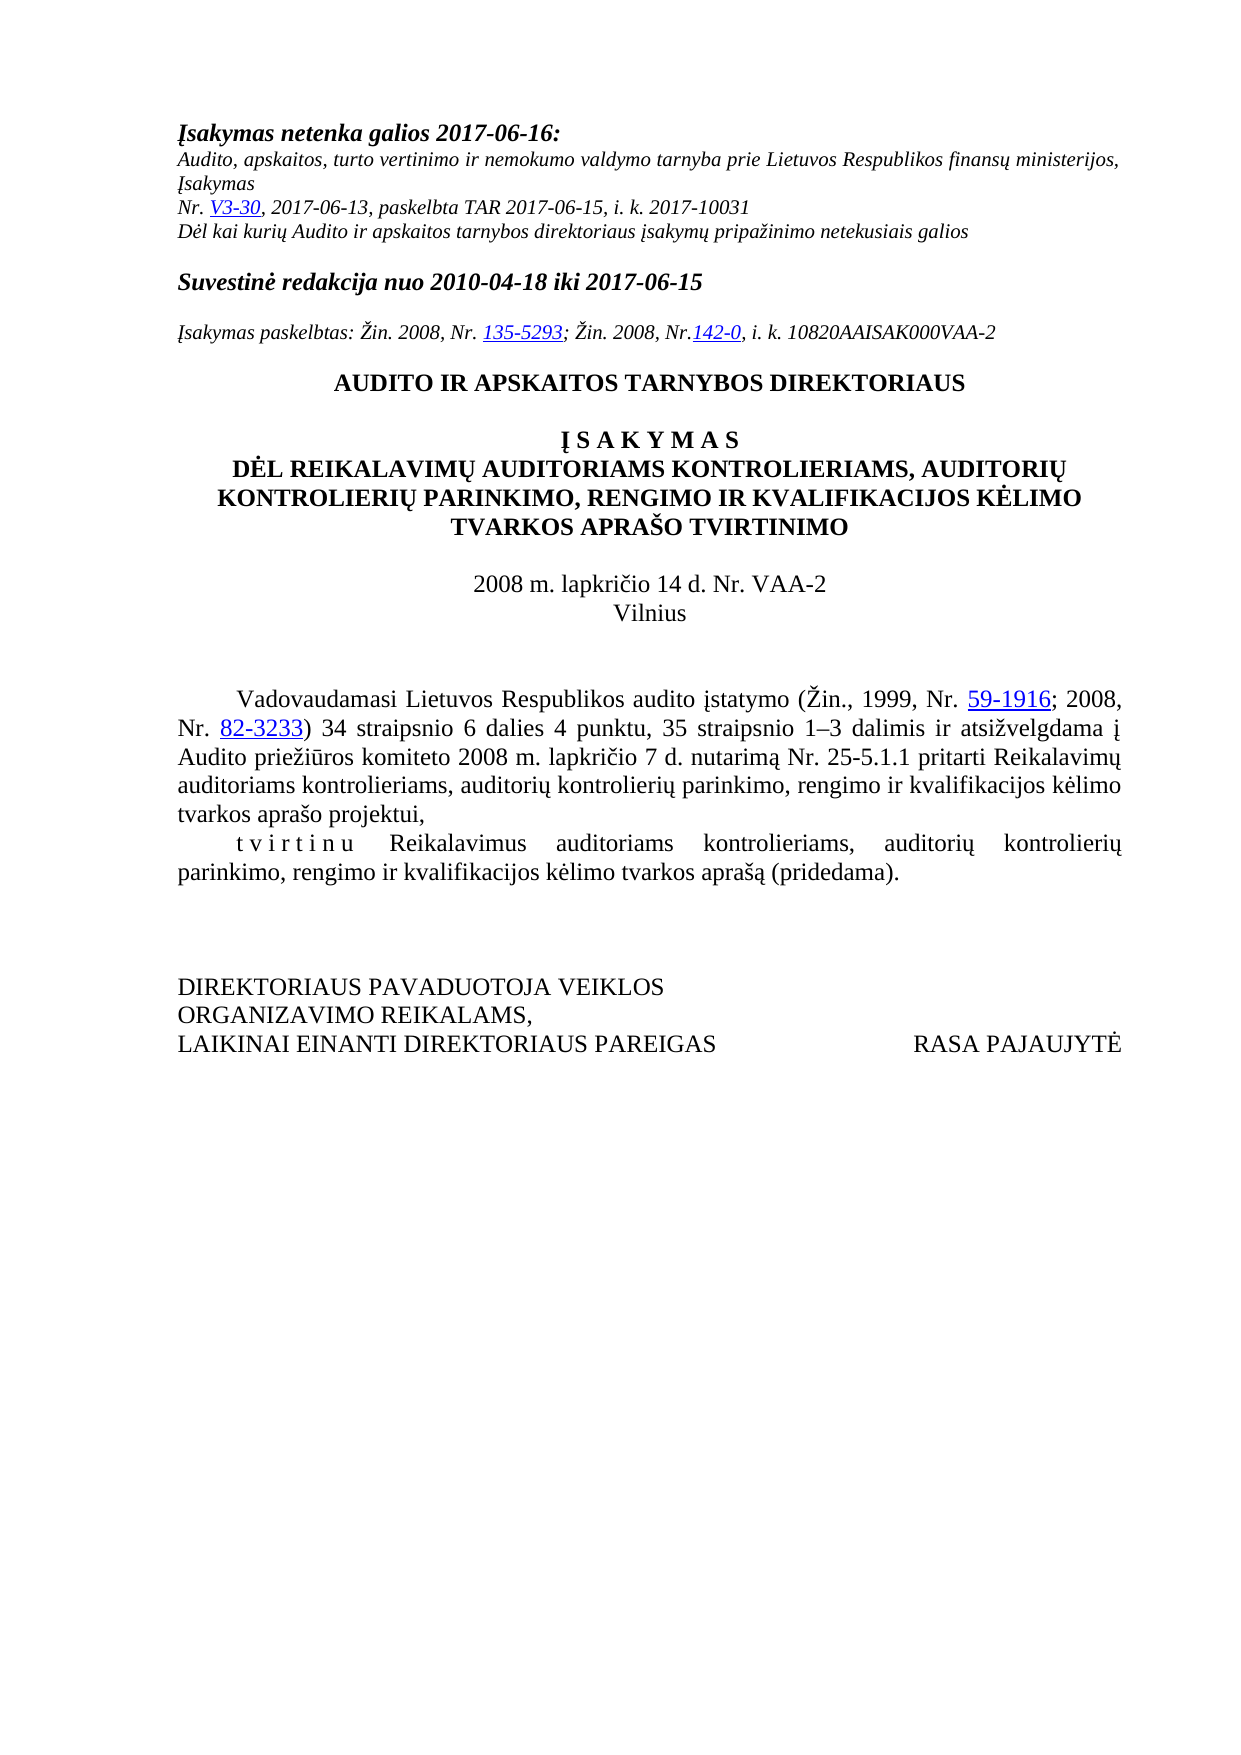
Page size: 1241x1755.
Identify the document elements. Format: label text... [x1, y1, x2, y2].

text ĮSAKYMAS [177, 426, 1122, 454]
text tvirtinu Reikalavimus auditoriams kontrolieriams, auditorių kontrolierių parinkimo, rengimo ir kvalifikacijos kėlimo tvarkos aprašą (pridedama). [177, 828, 1122, 886]
text Suvestinė redakcija nuo 2010-04-18 iki 2017-06-15 [177, 267, 1122, 296]
text DĖL REIKALAVIMŲ AUDITORIAMS KONTROLIERIAMS, AUDITORIŲ KONTROLIERIŲ PARINKIMO, RENGIMO IR KVALIFIKACIJOS KĖLIMO TVARKOS APRAŠO TVIRTINIMO [177, 454, 1122, 541]
text LAIKINAI EINANTI DIREKTORIAUS PAREIGAS RASA PAJAUJYTĖ [177, 1029, 1122, 1058]
text Įsakymas netenka galios 2017-06-16: [177, 118, 1122, 147]
text DIREKTORIAUS PAVADUOTOJA VEIKLOS [177, 972, 1122, 1001]
text Nr. V3-30, 2017-06-13, paskelbta TAR 2017-06-15, i. k. 2017-10031 [177, 195, 1122, 219]
text Vilnius [177, 598, 1122, 627]
text ORGANIZAVIMO REIKALAMS, [177, 1001, 1122, 1029]
text Įsakymas paskelbtas: Žin. 2008, Nr. 135-5293; Žin. 2008, Nr.142-0, i. k. 10820AAISAK000VAA-2 [177, 320, 1122, 344]
text 2008 m. lapkričio 14 d. Nr. VAA-2 [177, 569, 1122, 598]
text AUDITO IR APSKAITOS TARNYBOS DIREKTORIAUS [177, 368, 1122, 397]
text Vadovaudamasi Lietuvos Respublikos audito įstatymo (Žin., 1999, Nr. 59-1916; 2008, Nr. 82-3233) 34 straipsnio 6 dalies 4 punktu, 35 straipsnio 1–3 dalimis ir atsižvelgdama į Audito priežiūros komiteto 2008 m. lapkričio 7 d. nutarimą Nr. 25-5.1.1 pritarti Reikalavimų auditoriams kontrolieriams, auditorių kontrolierių parinkimo, rengimo ir kvalifikacijos kėlimo tvarkos aprašo projektui, [177, 684, 1122, 828]
text Audito, apskaitos, turto vertinimo ir nemokumo valdymo tarnyba prie Lietuvos Respublikos finansų ministerijos, Įsakymas [177, 147, 1122, 195]
text Dėl kai kurių Audito ir apskaitos tarnybos direktoriaus įsakymų pripažinimo netekusiais galios [177, 219, 1122, 243]
